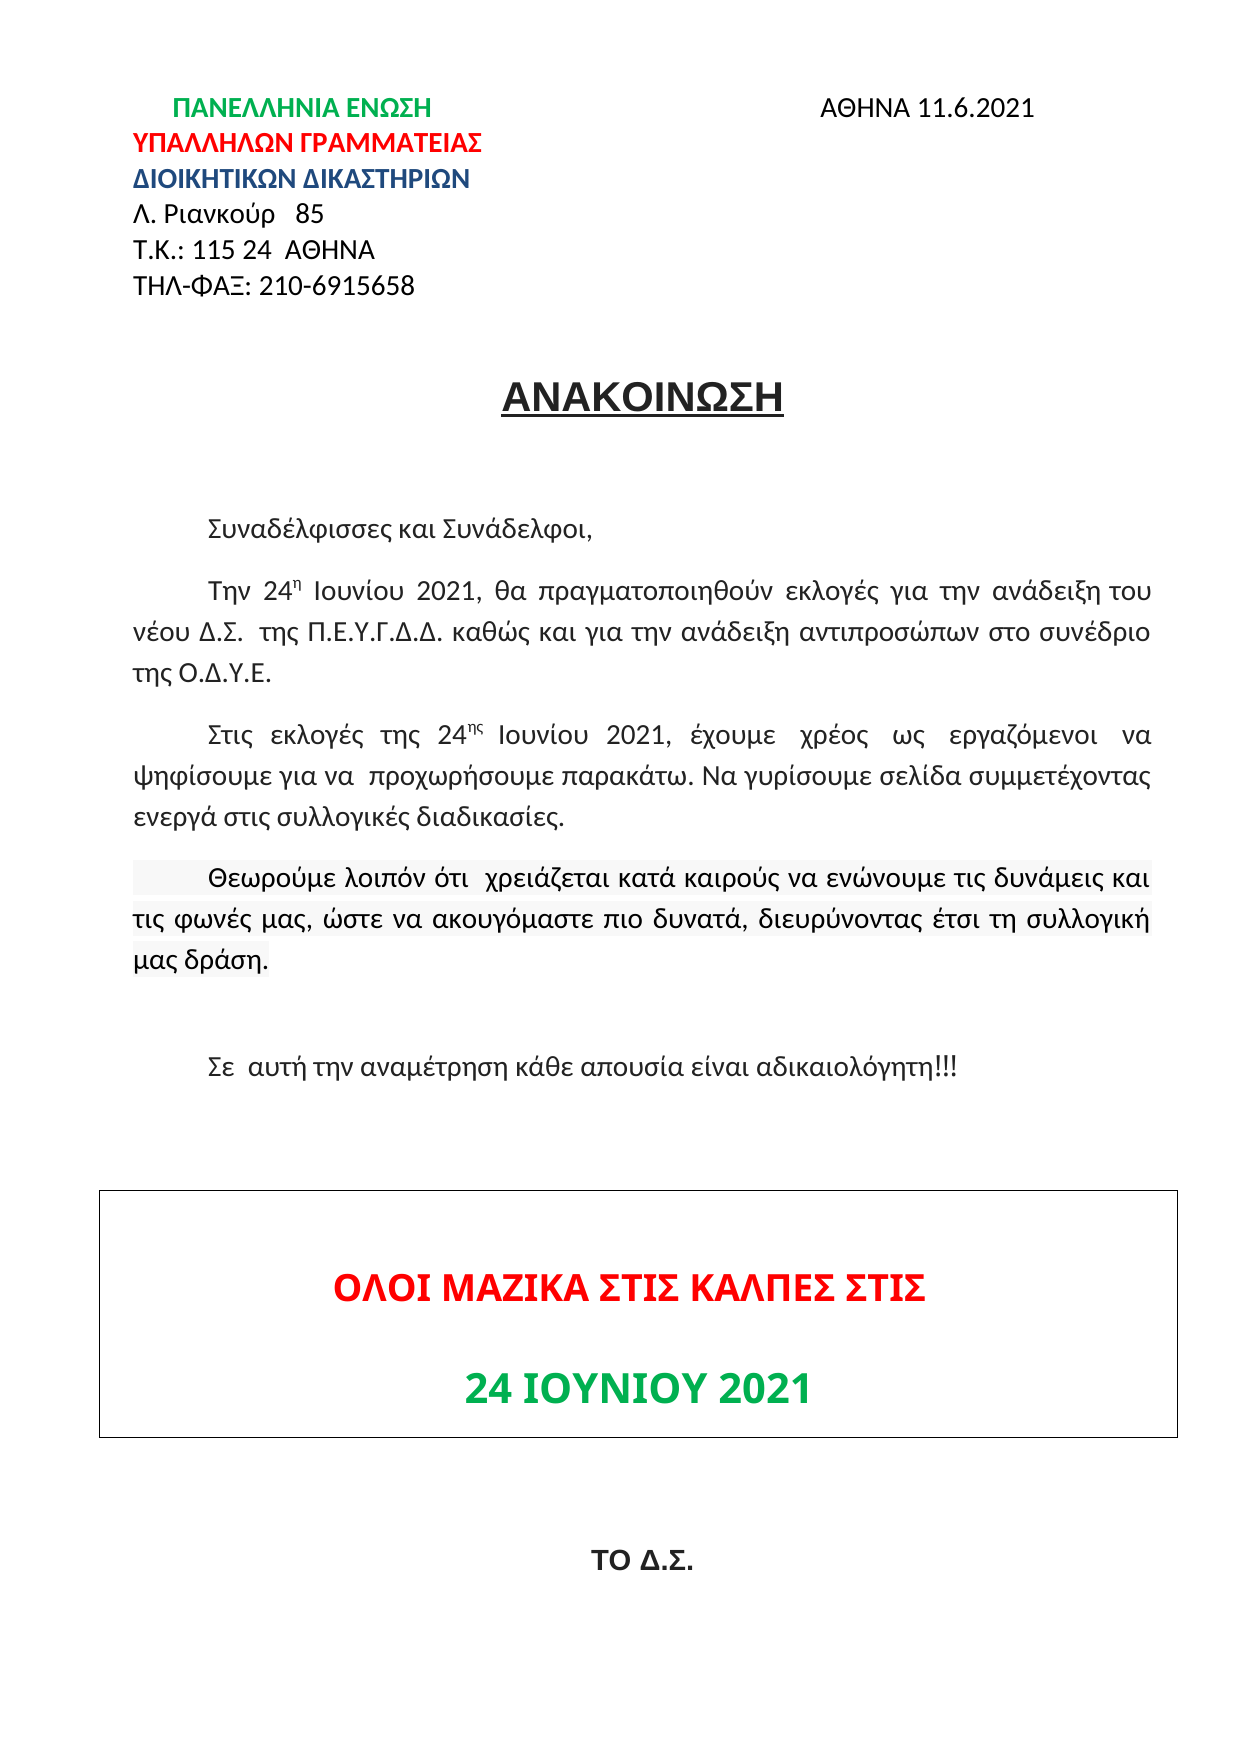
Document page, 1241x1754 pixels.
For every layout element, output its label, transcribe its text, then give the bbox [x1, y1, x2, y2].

text ΠΑΝΕΛΛΗΝΙΑ ΕΝΩΣΗ ΑΘΗΝΑ 11.6.2021 [58, 89, 1152, 124]
text Συναδέλφισσες και Συνάδελφοι, [133, 511, 1152, 546]
text Λ. Ριανκούρ 85 [58, 196, 1152, 231]
text Στις εκλογές της 24ης Ιουνίου 2021, έχουμε χρέος ως εργαζόμενοι να ψηφίσουμε για να προχωρήσουμε παρακάτω. Να γυρίσουμε σελίδα συμμετέχοντας ενεργά στις συλλογικές διαδικασίες. [133, 716, 1152, 833]
text Την 24η Ιουνίου 2021, θα πραγματοποιηθούν εκλογές για την ανάδειξη του νέου Δ.Σ. της Π.Ε.Υ.Γ.Δ.Δ. καθώς και για την ανάδειξη αντιπροσώπων στο συνέδριο της Ο.Δ.Υ.Ε. [133, 572, 1152, 690]
text ΤΗΛ-ΦΑΞ: 210-6915658 [133, 267, 1152, 302]
text Θεωρούμε λοιπόν ότι χρειάζεται κατά καιρούς να ενώνουμε τις δυνάμεις και τις φωνές μας, ώστε να ακουγόμαστε πιο δυνατά, διευρύνοντας έτσι τη συλλογική μας δράση. [133, 859, 1152, 977]
text ΥΠΑΛΛΗΛΩΝ ΓΡΑΜΜΑΤΕΙΑΣ [58, 124, 1152, 160]
table_header ΟΛΟΙ ΜΑΖΙΚΑ ΣΤΙΣ ΚΑΛΠΕΣ ΣΤΙΣ 24 ΙΟΥΝΙΟΥ 2021 [100, 1191, 1177, 1437]
text Σε αυτή την αναμέτρηση κάθε απουσία είναι αδικαιολόγητη!!! [133, 1003, 1152, 1084]
text ΔΙΟΙΚΗΤΙΚΩΝ ΔΙΚΑΣΤΗΡΙΩΝ [58, 160, 1152, 196]
text Τ.Κ.: 115 24 ΑΘΗΝΑ [58, 231, 1152, 267]
text ΑΝΑΚΟΙΝΩΣΗ [133, 373, 1152, 421]
text ΤΟ Δ.Σ. [133, 1543, 1152, 1577]
